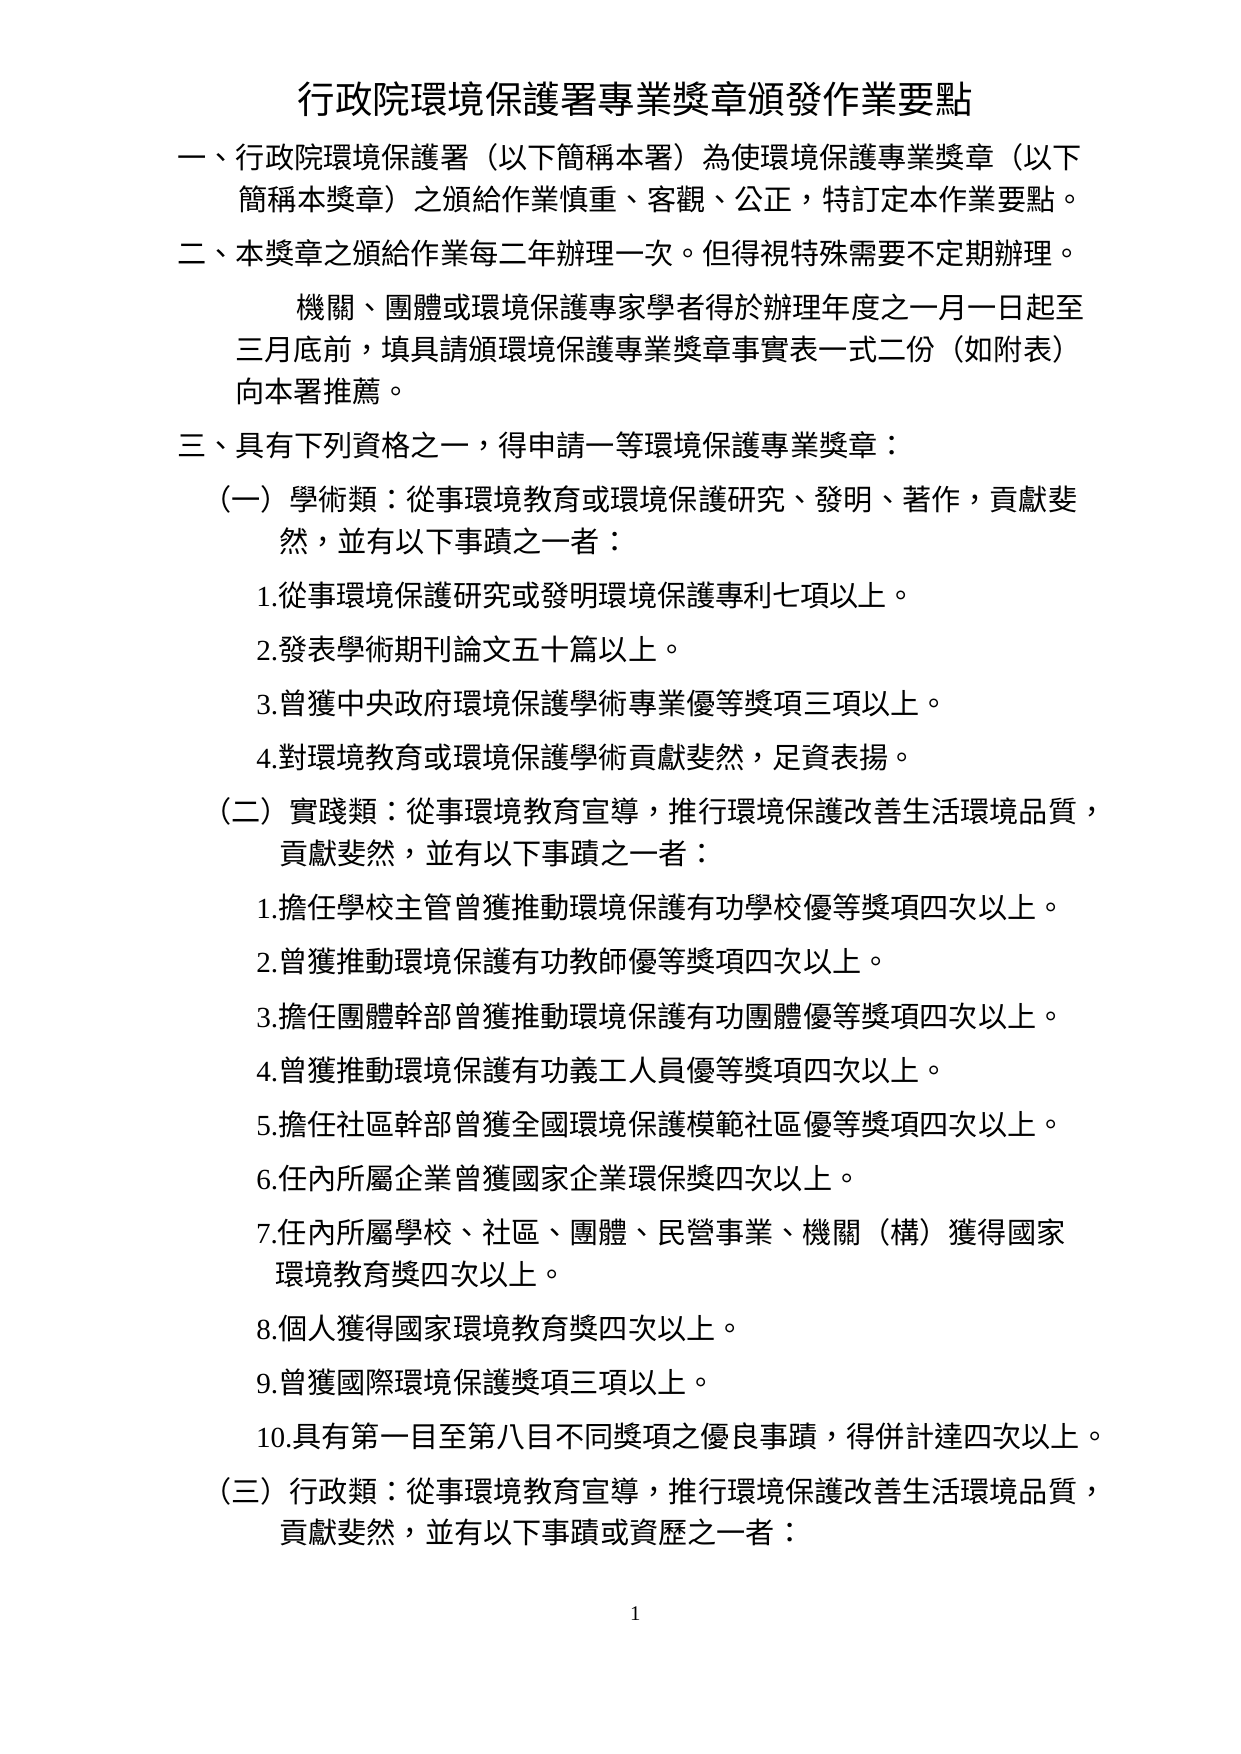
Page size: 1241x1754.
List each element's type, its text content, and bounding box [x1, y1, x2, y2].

text 5.擔任社區幹部曾獲全國環境保護模範社區優等獎項四次以上。 [256, 1102, 1092, 1144]
text 二、本獎章之頒給作業每二年辦理一次。但得視特殊需要不定期辦理。 [177, 231, 1092, 273]
text 6.任內所屬企業曾獲國家企業環保獎四次以上。 [256, 1156, 1092, 1198]
text （三）行政類：從事環境教育宣導，推行環境保護改善生活環境品質，貢獻斐然，並有以下事蹟或資歷之一者： [202, 1469, 1092, 1552]
text 3.擔任團體幹部曾獲推動環境保護有功團體優等獎項四次以上。 [256, 994, 1092, 1035]
text 3.曾獲中央政府環境保護學術專業優等獎項三項以上。 [256, 681, 1092, 723]
text 1.從事環境保護研究或發明環境保護專利七項以上。 [256, 573, 1092, 614]
text 行政院環境保護署專業獎章頒發作業要點 [177, 75, 1092, 123]
text （二）實踐類：從事環境教育宣導，推行環境保護改善生活環境品質，貢獻斐然，並有以下事蹟之一者： [202, 789, 1092, 873]
text 10.具有第一目至第八目不同獎項之優良事蹟，得併計達四次以上。 [256, 1414, 1092, 1456]
text 7.任內所屬學校、社區、團體、民營事業、機關（構）獲得國家環境教育獎四次以上。 [256, 1210, 1092, 1294]
text 2.曾獲推動環境保護有功教師優等獎項四次以上。 [256, 939, 1092, 981]
text 2.發表學術期刊論文五十篇以上。 [256, 627, 1092, 669]
text 9.曾獲國際環境保護獎項三項以上。 [256, 1360, 1092, 1402]
text 4.曾獲推動環境保護有功義工人員優等獎項四次以上。 [256, 1048, 1092, 1089]
text 一、行政院環境保護署（以下簡稱本署）為使環境保護專業獎章（以下簡稱本獎章）之頒給作業慎重、客觀、公正，特訂定本作業要點。 [177, 135, 1092, 219]
text 三、具有下列資格之一，得申請一等環境保護專業獎章： [177, 423, 1092, 464]
text 4.對環境教育或環境保護學術貢獻斐然，足資表揚。 [256, 735, 1092, 777]
text 機關、團體或環境保護專家學者得於辦理年度之一月一日起至三月底前，填具請頒環境保護專業獎章事實表一式二份（如附表）向本署推薦。 [235, 285, 1092, 410]
text 1.擔任學校主管曾獲推動環境保護有功學校優等獎項四次以上。 [256, 885, 1092, 927]
text （一）學術類：從事環境教育或環境保護研究、發明、著作，貢獻斐然，並有以下事蹟之一者： [202, 477, 1092, 560]
text 8.個人獲得國家環境教育獎四次以上。 [256, 1306, 1092, 1348]
